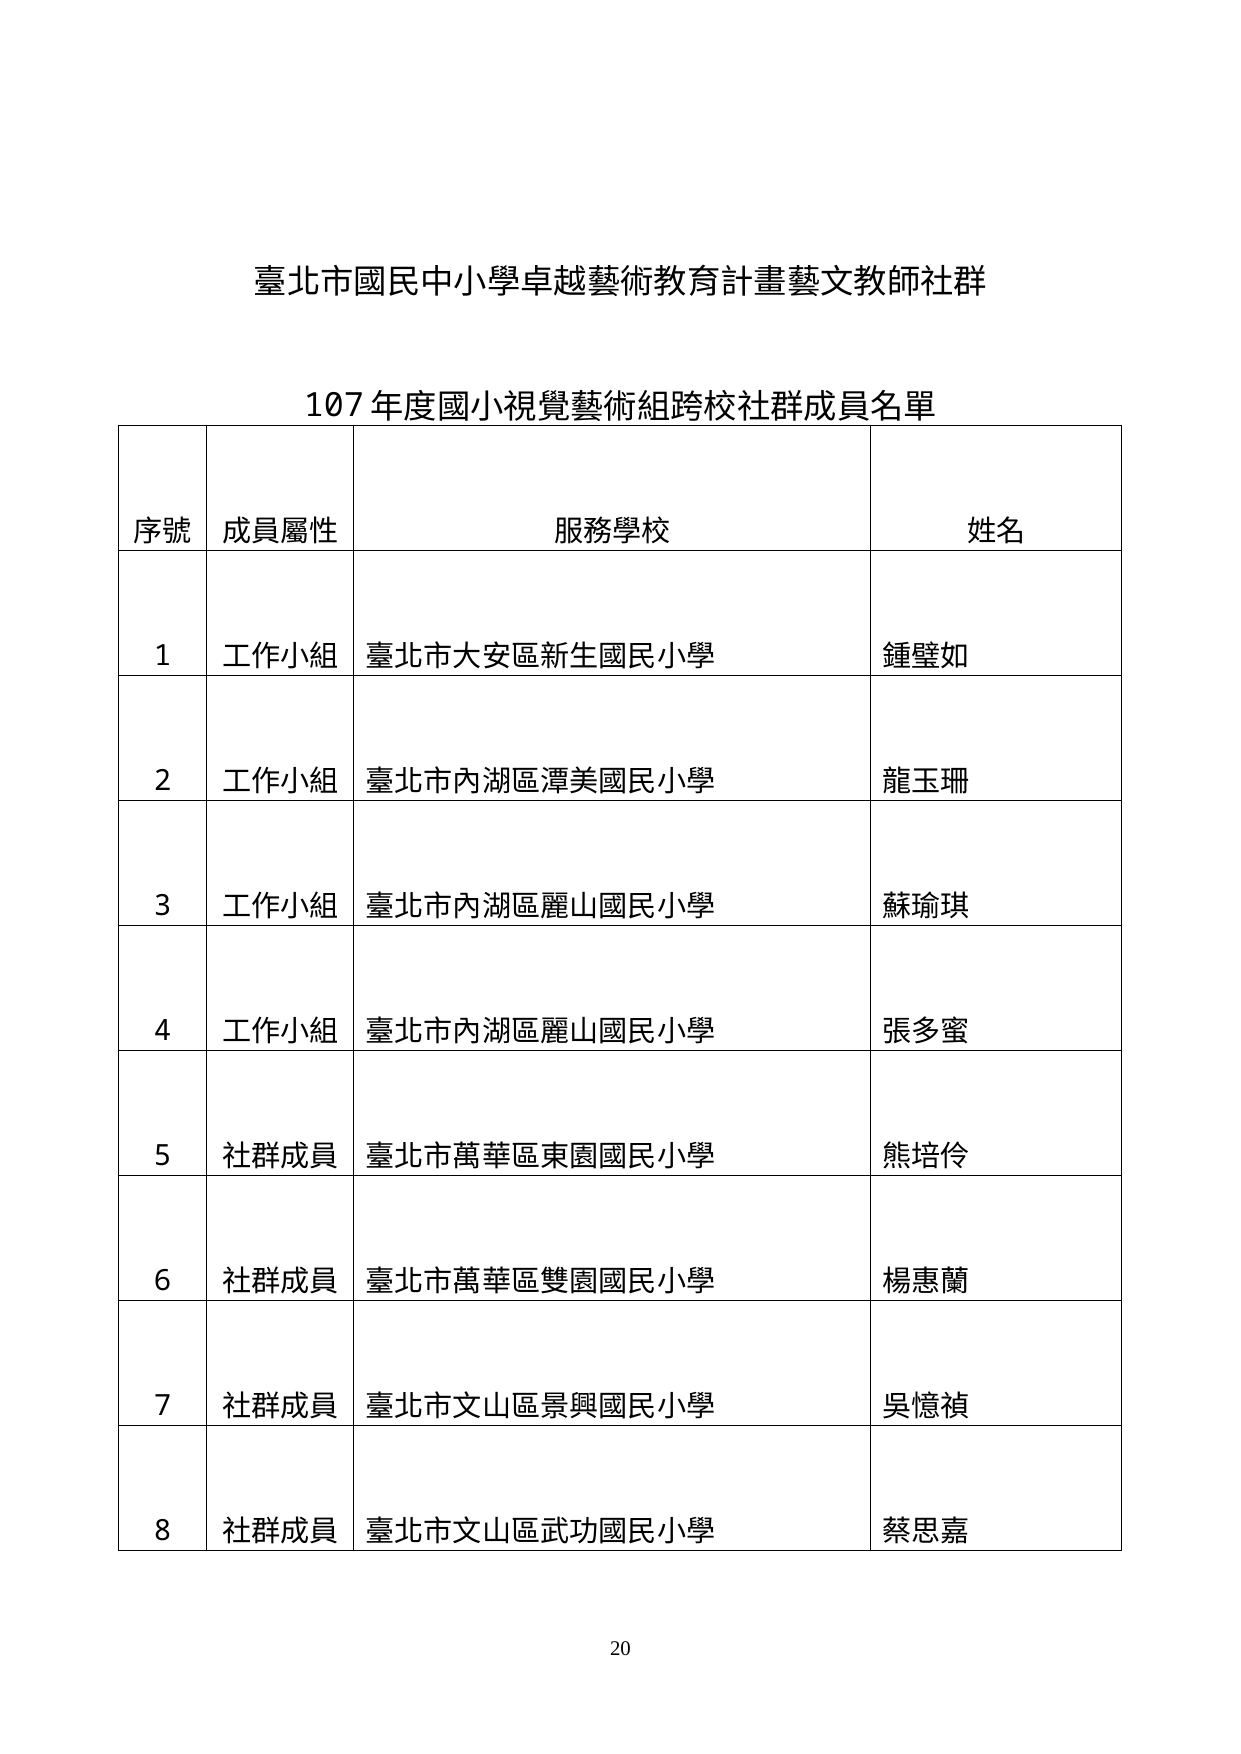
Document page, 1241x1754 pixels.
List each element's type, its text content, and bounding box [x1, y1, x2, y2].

table_header 序號 [119, 426, 206, 550]
table_cell 臺北市文山區武功國民小學 [354, 1426, 870, 1550]
table_cell 8 [119, 1426, 206, 1550]
table_cell 工作小組 [207, 801, 353, 925]
table_cell 4 [119, 926, 206, 1050]
table_cell 2 [119, 676, 206, 800]
table_cell 張多蜜 [871, 926, 1121, 1050]
table_cell 6 [119, 1176, 206, 1300]
table_cell 吳憶禎 [871, 1301, 1121, 1425]
table_cell 工作小組 [207, 551, 353, 675]
table_cell 臺北市內湖區麗山國民小學 [354, 801, 870, 925]
table_header 服務學校 [354, 426, 870, 550]
table_cell 工作小組 [207, 926, 353, 1050]
table_cell 1 [119, 551, 206, 675]
table_cell 熊培伶 [871, 1051, 1121, 1175]
table_cell 社群成員 [207, 1301, 353, 1425]
table_cell 蔡思嘉 [871, 1426, 1121, 1550]
table_cell 臺北市內湖區麗山國民小學 [354, 926, 870, 1050]
table_header 姓名 [871, 426, 1121, 550]
table_cell 臺北市文山區景興國民小學 [354, 1301, 870, 1425]
table_cell 社群成員 [207, 1051, 353, 1175]
table_header 成員屬性 [207, 426, 353, 550]
table_cell 鍾璧如 [871, 551, 1121, 675]
table_cell 臺北市萬華區雙園國民小學 [354, 1176, 870, 1300]
table_cell 3 [119, 801, 206, 925]
text 107年度國小視覺藝術組跨校社群成員名單 [118, 362, 1122, 425]
table_cell 臺北市內湖區潭美國民小學 [354, 676, 870, 800]
table_cell 社群成員 [207, 1426, 353, 1550]
table_cell 臺北市萬華區東園國民小學 [354, 1051, 870, 1175]
table_cell 龍玉珊 [871, 676, 1121, 800]
table_cell 社群成員 [207, 1176, 353, 1300]
table_cell 蘇瑜琪 [871, 801, 1121, 925]
table_cell 工作小組 [207, 676, 353, 800]
table_cell 7 [119, 1301, 206, 1425]
table_cell 5 [119, 1051, 206, 1175]
table_cell 臺北市大安區新生國民小學 [354, 551, 870, 675]
text 臺北市國民中小學卓越藝術教育計畫藝文教師社群 [118, 237, 1122, 300]
table_cell 楊惠蘭 [871, 1176, 1121, 1300]
